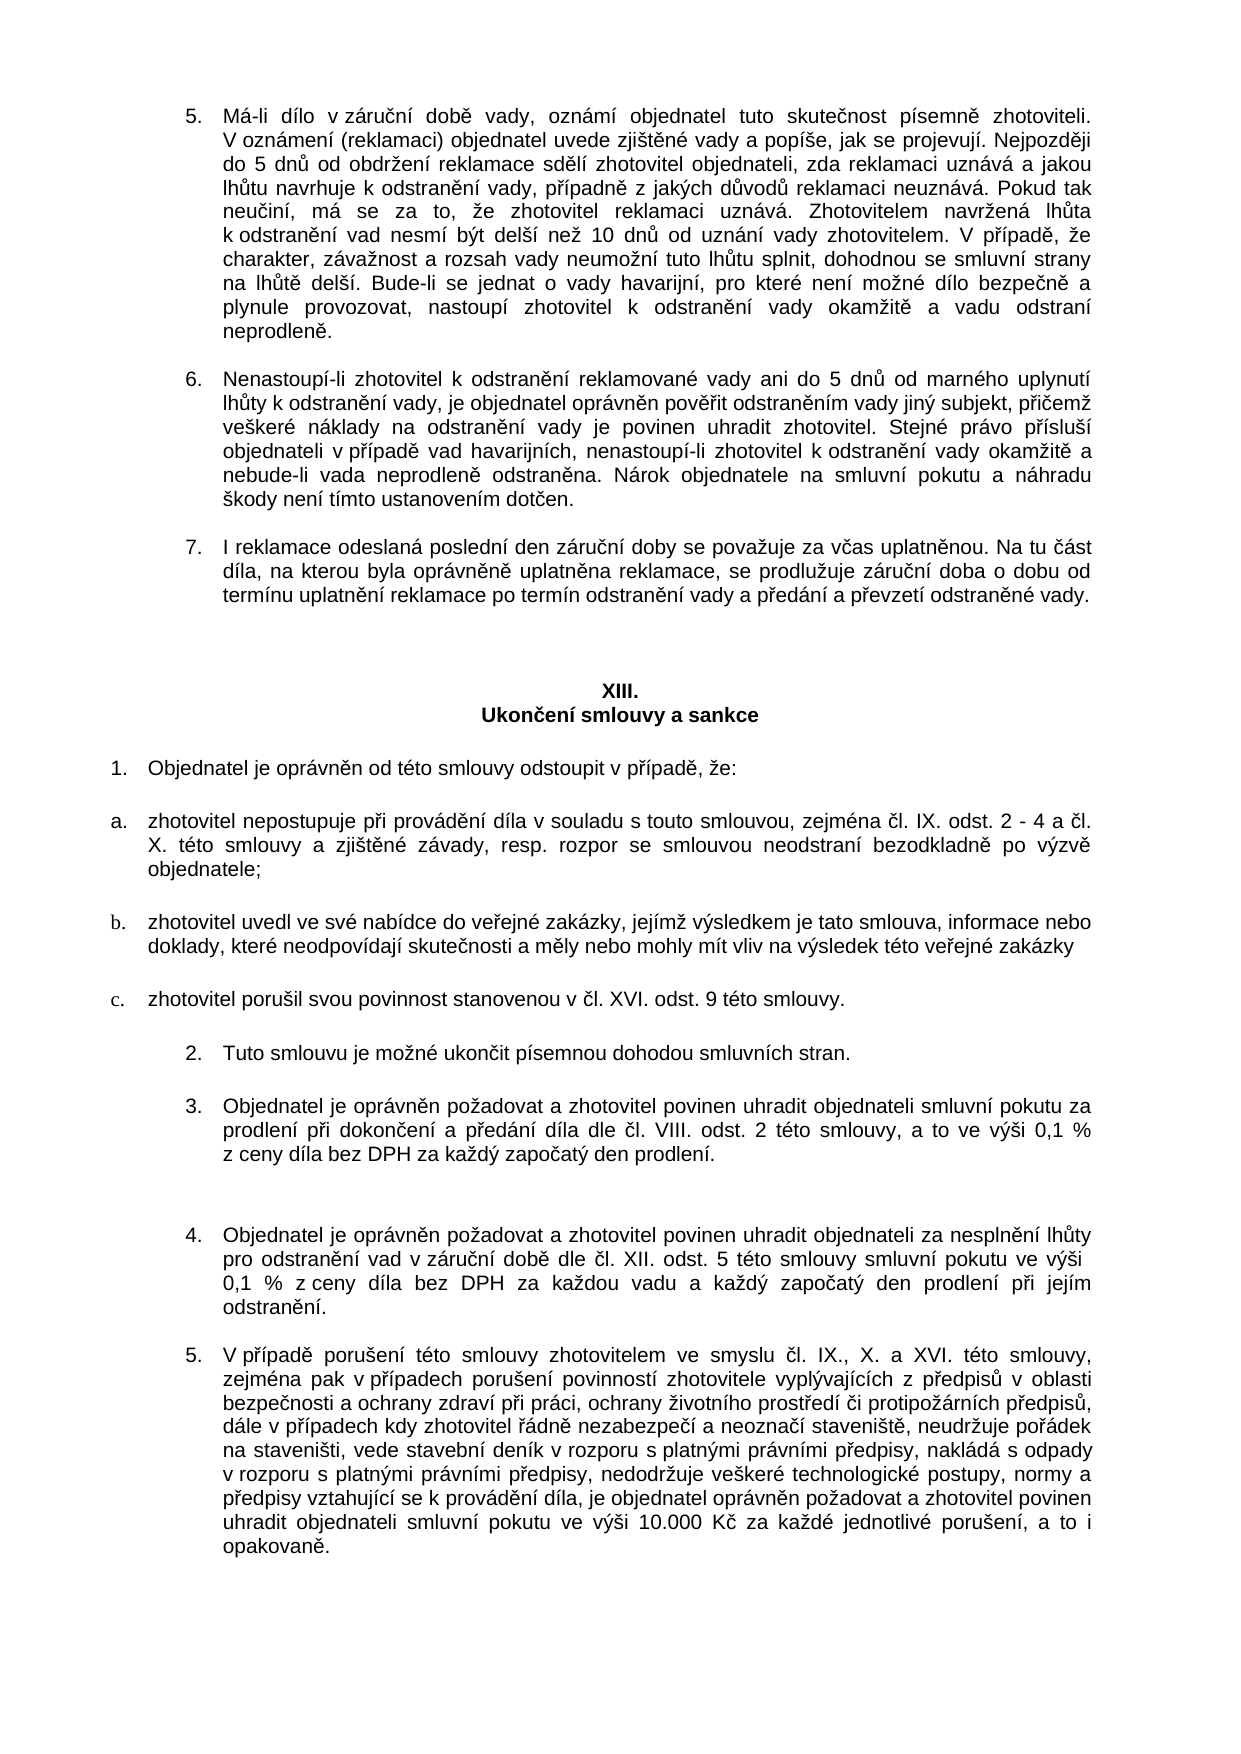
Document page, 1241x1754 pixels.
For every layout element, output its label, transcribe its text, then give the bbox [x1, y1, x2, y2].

list I reklamace odeslaná poslední den záruční doby se považuje za včas uplatněnou. Na tu část díla, na kterou byla oprávněně uplatněna reklamace, se prodlužuje záruční doba o dobu od termínu uplatnění reklamace po termín odstranění vady a předání a převzetí odstraněné vady. [185, 535, 1093, 607]
list V případě porušení této smlouvy zhotovitelem ve smyslu čl. IX., X. a XVI. této smlouvy, zejména pak v případech porušení povinností zhotovitele vyplývajících z předpisů v oblasti bezpečnosti a ochrany zdraví při práci, ochrany životního prostředí či protipožárních předpisů, dále v případech kdy zhotovitel řádně nezabezpečí a neoznačí staveniště, neudržuje pořádek na staveništi, vede stavební deník v rozporu s platnými právními předpisy, nakládá s odpady v rozporu s platnými právními předpisy, nedodržuje veškeré technologické postupy, normy a předpisy vztahující se k provádění díla, je objednatel oprávněn požadovat a zhotovitel povinen uhradit objednateli smluvní pokutu ve výši 10.000 Kč za každé jednotlivé porušení, a to i opakovaně. [185, 1342, 1093, 1558]
subtitle Ukončení smlouvy a sankce [148, 702, 1093, 726]
list zhotovitel nepostupuje při provádění díla v souladu s touto smlouvou, zejména čl. IX. odst. 2 - 4 a čl. X. této smlouvy a zjištěné závady, resp. rozpor se smlouvou neodstraní bezodkladně po výzvě objednatele; [110, 809, 1093, 881]
list Objednatel je oprávněn požadovat a zhotovitel povinen uhradit objednateli smluvní pokutu za prodlení při dokončení a předání díla dle čl. VIII. odst. 2 této smlouvy, a to ve výši 0,1 % z ceny díla bez DPH za každý započatý den prodlení. [185, 1093, 1093, 1165]
list Má-li dílo v záruční době vady, oznámí objednatel tuto skutečnost písemně zhotoviteli. V oznámení (reklamaci) objednatel uvede zjištěné vady a popíše, jak se projevují. Nejpozději do 5 dnů od obdržení reklamace sdělí zhotovitel objednateli, zda reklamaci uznává a jakou lhůtu navrhuje k odstranění vady, případně z jakých důvodů reklamaci neuznává. Pokud tak neučiní, má se za to, že zhotovitel reklamaci uznává. Zhotovitelem navržená lhůta k odstranění vad nesmí být delší než 10 dnů od uznání vady zhotovitelem. V případě, že charakter, závažnost a rozsah vady neumožní tuto lhůtu splnit, dohodnou se smluvní strany na lhůtě delší. Bude-li se jednat o vady havarijní, pro které není možné dílo bezpečně a plynule provozovat, nastoupí zhotovitel k odstranění vady okamžitě a vadu odstraní neprodleně. [185, 103, 1093, 343]
list Objednatel je oprávněn od této smlouvy odstoupit v případě, že: [110, 756, 1093, 779]
list Nenastoupí-li zhotovitel k odstranění reklamované vady ani do 5 dnů od marného uplynutí lhůty k odstranění vady, je objednatel oprávněn pověřit odstraněním vady jiný subjekt, přičemž veškeré náklady na odstranění vady je povinen uhradit zhotovitel. Stejné právo přísluší objednateli v případě vad havarijních, nenastoupí-li zhotovitel k odstranění vady okamžitě a nebude-li vada neprodleně odstraněna. Nárok objednatele na smluvní pokutu a náhradu škody není tímto ustanovením dotčen. [185, 367, 1093, 511]
text XIII. [148, 678, 1093, 702]
list zhotovitel uvedl ve své nabídce do veřejné zakázky, jejímž výsledkem je tato smlouva, informace nebo doklady, které neodpovídají skutečnosti a měly nebo mohly mít vliv na výsledek této veřejné zakázky [110, 910, 1093, 958]
list Objednatel je oprávněn požadovat a zhotovitel povinen uhradit objednateli za nesplnění lhůty pro odstranění vad v záruční době dle čl. XII. odst. 5 této smlouvy smluvní pokutu ve výši 0,1 % z ceny díla bez DPH za každou vadu a každý započatý den prodlení při jejím odstranění. [185, 1223, 1093, 1318]
list Tuto smlouvu je možné ukončit písemnou dohodou smluvních stran. [185, 1040, 1093, 1064]
list zhotovitel porušil svou povinnost stanovenou v čl. XVI. odst. 9 této smlouvy. [110, 987, 1093, 1011]
